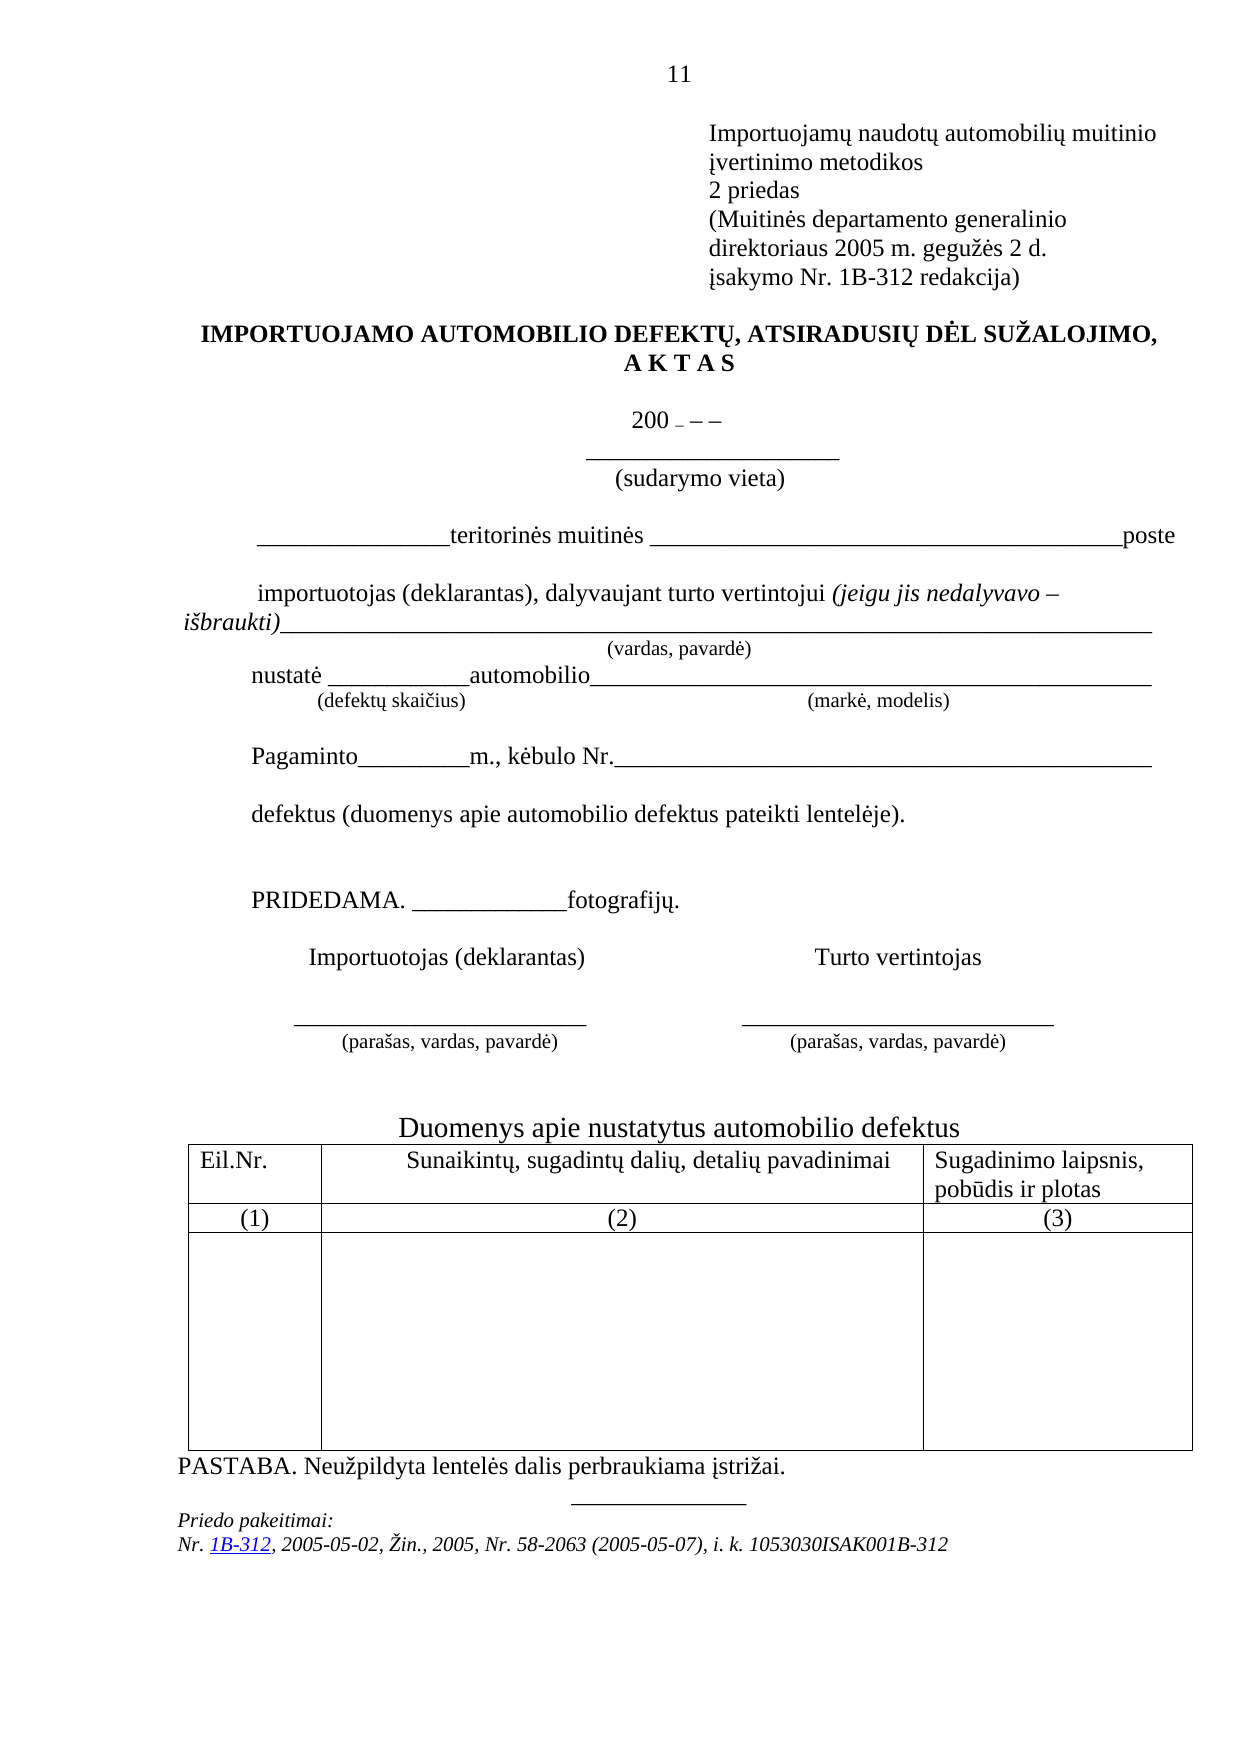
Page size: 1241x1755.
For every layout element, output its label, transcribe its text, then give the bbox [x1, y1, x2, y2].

text (vardas, pavardė) [177, 636, 1181, 660]
text direktoriaus 2005 m. gegužės 2 d. [177, 233, 1175, 262]
text importuotojas (deklarantas), dalyvaujant turto vertintojui (jeigu jis nedalyvavo – išbraukti) [183, 578, 1152, 636]
text įvertinimo metodikos [177, 147, 1175, 176]
text IMPORTUOJAMO AUTOMOBILIO DEFEKTŲ, ATSIRADUSIŲ DĖL SUŽALOJIMO, AKTAS [177, 319, 1181, 377]
text (parašas, vardas, pavardė) (parašas, vardas, pavardė) [177, 1029, 1152, 1053]
table_cell (2) [322, 1204, 923, 1232]
text Pagaminto m., kėbulo Nr. [177, 741, 1152, 770]
table_header Eil.Nr. [189, 1145, 321, 1202]
text teritorinės muitinės poste [183, 521, 1175, 549]
text Duomenys apie nustatytus automobilio defektus [177, 1110, 1181, 1144]
text įsakymo Nr. 1B-312 redakcija) [177, 262, 1175, 291]
text Priedo pakeitimai: [177, 1508, 1181, 1532]
text (sudarymo vieta) [177, 463, 1181, 492]
text defektus (duomenys apie automobilio defektus pateikti lentelėje). [177, 799, 1152, 827]
table_cell (3) [924, 1204, 1192, 1232]
table_cell (1) [189, 1204, 321, 1232]
text ______________ [177, 1479, 1140, 1508]
text PRIDEDAMA. fotografijų. [177, 885, 1181, 914]
text (Muitinės departamento generalinio [177, 204, 1175, 233]
table_header Sugadinimo laipsnis, pobūdis ir plotas [924, 1145, 1192, 1202]
text 2 priedas [177, 176, 1175, 204]
table_header Sunaikintų, sugadintų dalių, detalių pavadinimai [322, 1145, 923, 1202]
text (defektų skaičius) (markė, modelis) [177, 688, 1152, 712]
text PASTABA. Neužpildyta lentelės dalis perbraukiama įstrižai. [177, 1451, 1140, 1479]
text nustatė automobilio [177, 660, 1152, 688]
table_cell [924, 1233, 1192, 1450]
text Importuojamų naudotų automobilių muitinio [709, 118, 1175, 147]
text Importuotojas (deklarantas) Turto vertintojas [177, 942, 1181, 971]
text 200 – – – [177, 406, 1181, 434]
table_cell [322, 1233, 923, 1450]
table_cell [189, 1233, 321, 1450]
text Nr. 1B-312, 2005-05-02, Žin., 2005, Nr. 58-2063 (2005-05-07), i. k. 1053030ISAK001B-312 [177, 1532, 1181, 1556]
